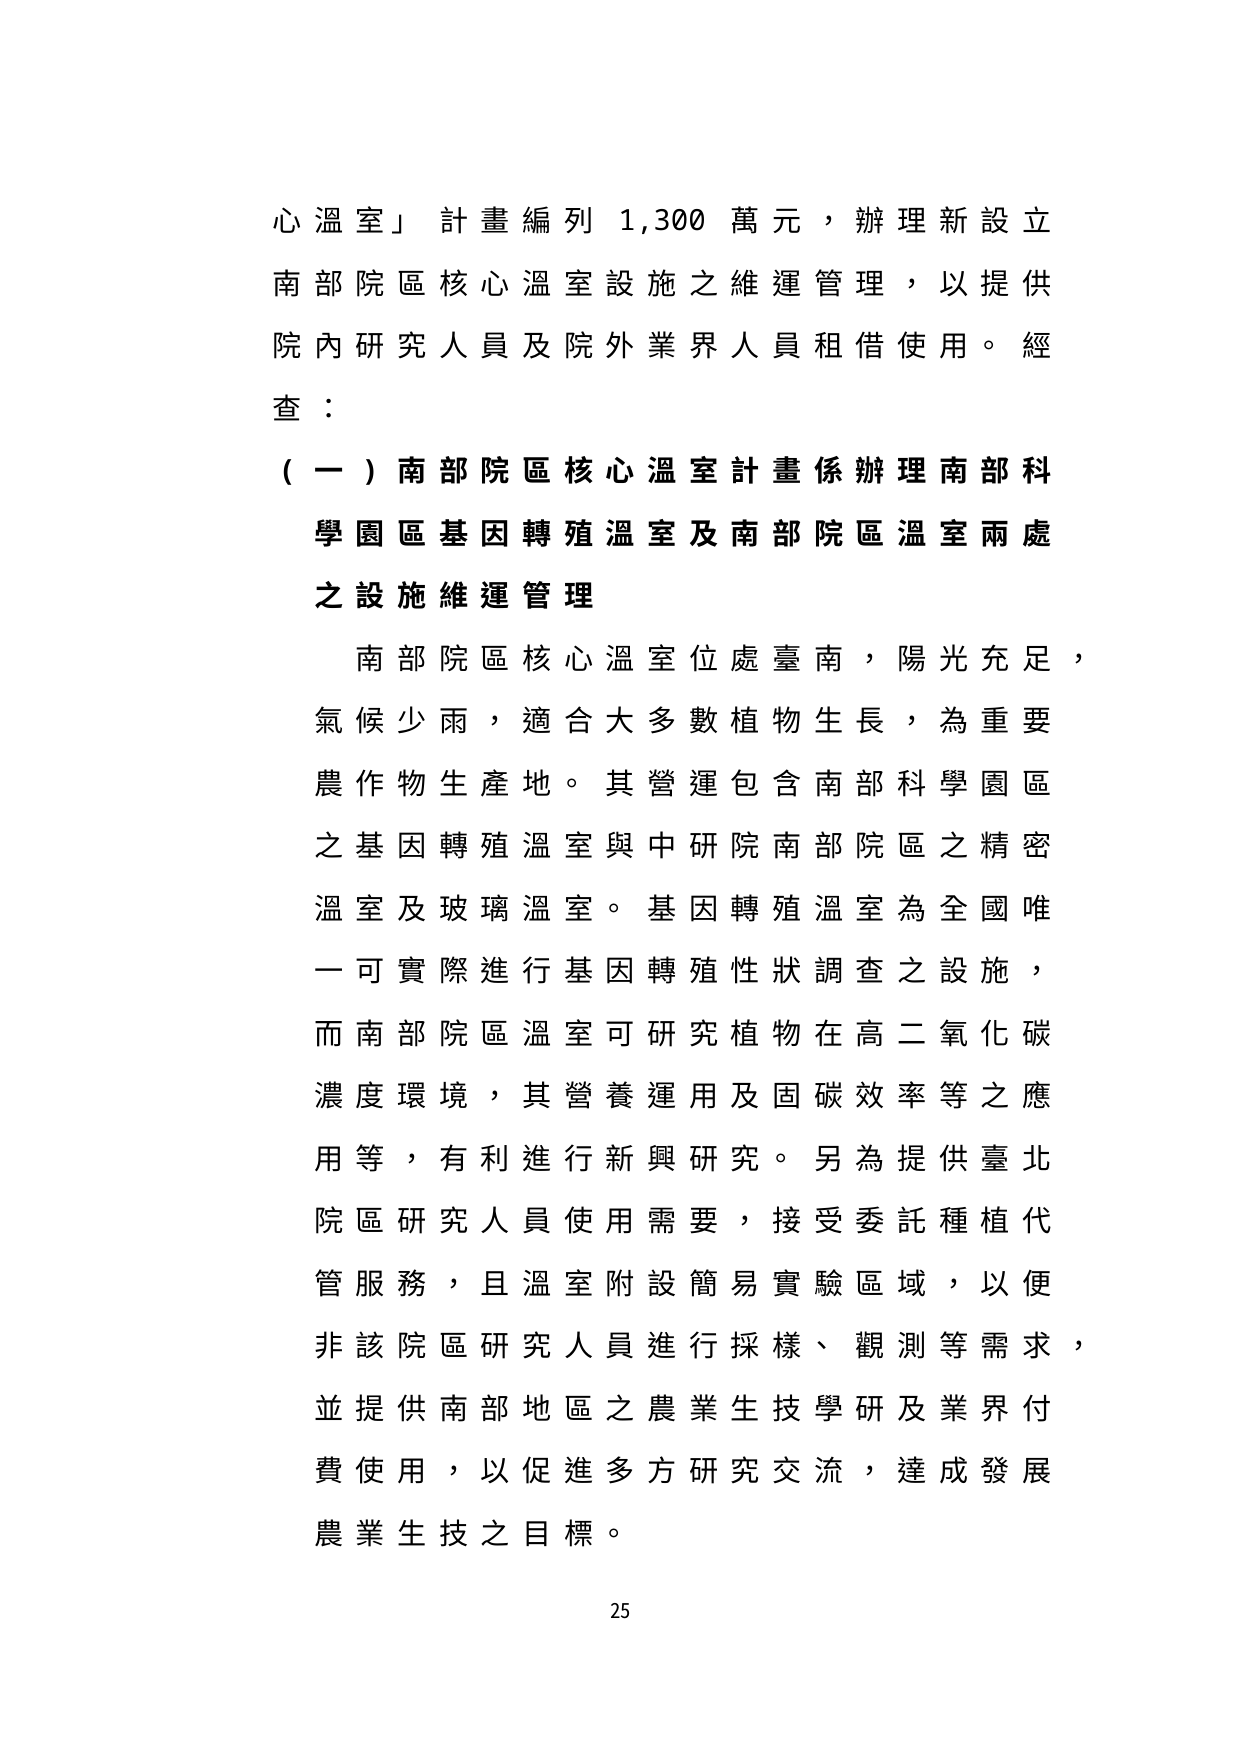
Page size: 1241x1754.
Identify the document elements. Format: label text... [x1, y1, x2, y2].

text 南部院區核心溫室位處臺南，陽光充足，氣候少雨，適合大多數植物生長，為重要農作物生產地。其營運包含南部科學園區之基因轉殖溫室與中研院南部院區之精密溫室及玻璃溫室。基因轉殖溫室為全國唯一可實際進行基因轉殖性狀調查之設施，而南部院區溫室可研究植物在高二氧化碳濃度環境，其營養運用及固碳效率等之應用等，有利進行新興研究。另為提供臺北院區研究人員使用需要，接受委託種植代管服務，且溫室附設簡易實驗區域，以便非該院區研究人員進行採樣、觀測等需求，並提供南部地區之農業生技學研及業界付費使用，以促進多方研究交流，達成發展農業生技之目標。 [271, 615, 1058, 1552]
text 心溫室」計畫編列1,300萬元，辦理新設立南部院區核心溫室設施之維運管理，以提供院內研究人員及院外業界人員租借使用。經查： [242, 177, 1058, 427]
text (一)南部院區核心溫室計畫係辦理南部科學園區基因轉殖溫室及南部院區溫室兩處之設施維運管理 [242, 427, 1058, 615]
